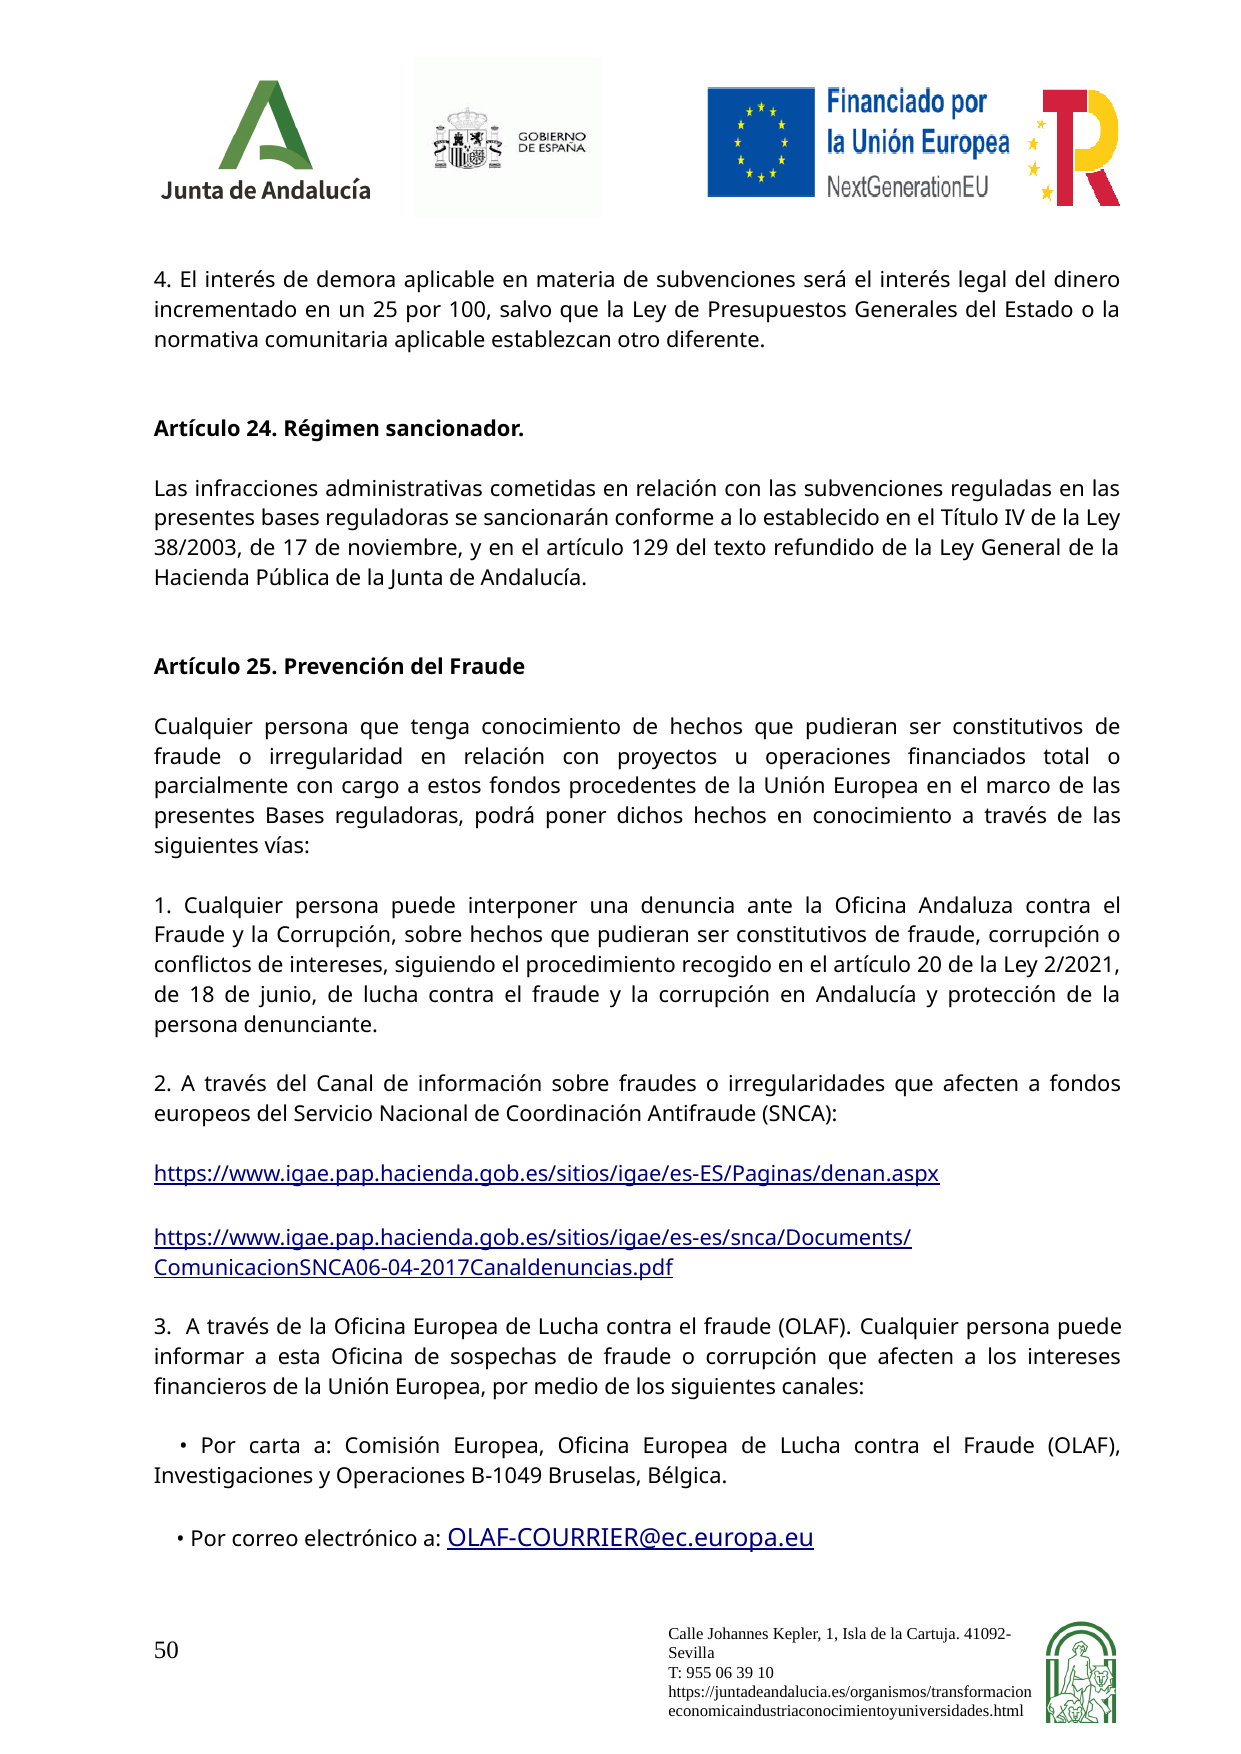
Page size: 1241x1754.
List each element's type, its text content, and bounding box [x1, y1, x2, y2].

text 2. A través del Canal de información sobre fraudes o irregularidades que afecten a fondos europeos del Servicio Nacional de Coordinación Antifraude (SNCA): [153, 1068, 1122, 1128]
text Artículo 24. Régimen sancionador. [153, 413, 1122, 443]
text • Por correo electrónico a: OLAF-COURRIER@ec.europa.eu [153, 1519, 1122, 1554]
text https://www.igae.pap.hacienda.gob.es/sitios/igae/es-ES/Paginas/denan.aspx [153, 1158, 1122, 1188]
text Artículo 25. Prevención del Fraude [153, 651, 1122, 681]
text Cualquier persona que tenga conocimiento de hechos que pudieran ser constitutivos de fraude o irregularidad en relación con proyectos u operaciones financiados total o parcialmente con cargo a estos fondos procedentes de la Unión Europea en el marco de las presentes Bases reguladoras, podrá poner dichos hechos en conocimiento a través de las siguientes vías: [153, 711, 1122, 860]
text 1. Cualquier persona puede interponer una denuncia ante la Oficina Andaluza contra el Fraude y la Corrupción, sobre hechos que pudieran ser constitutivos de fraude, corrupción o conflictos de intereses, siguiendo el procedimiento recogido en el artículo 20 de la Ley 2/2021, de 18 de junio, de lucha contra el fraude y la corrupción en Andalucía y protección de la persona denunciante. [153, 890, 1122, 1039]
text 3. A través de la Oficina Europea de Lucha contra el fraude (OLAF). Cualquier persona puede informar a esta Oficina de sospechas de fraude o corrupción que afecten a los intereses financieros de la Unión Europea, por medio de los siguientes canales: [153, 1311, 1122, 1400]
text 4. El interés de demora aplicable en materia de subvenciones será el interés legal del dinero incrementado en un 25 por 100, salvo que la Ley de Presupuestos Generales del Estado o la normativa comunitaria aplicable establezcan otro diferente. [153, 264, 1122, 353]
picture [413, 57, 603, 218]
text • Por carta a: Comisión Europea, Oficina Europea de Lucha contra el Fraude (OLAF), Investigaciones y Operaciones B-1049 Bruselas, Bélgica. [153, 1430, 1122, 1490]
text Las infracciones administrativas cometidas en relación con las subvenciones reguladas en las presentes bases reguladoras se sancionarán conforme a lo establecido en el Título IV de la Ley 38/2003, de 17 de noviembre, y en el artículo 129 del texto refundido de la Ley General de la Hacienda Pública de la Junta de Andalucía. [153, 473, 1122, 592]
text https://www.igae.pap.hacienda.gob.es/sitios/igae/es-es/snca/Documents/ComunicacionSNCA06-04-2017Canaldenuncias.pdf [153, 1222, 1122, 1281]
picture [1045, 1620, 1117, 1724]
picture [141, 65, 390, 215]
picture [704, 84, 1124, 214]
